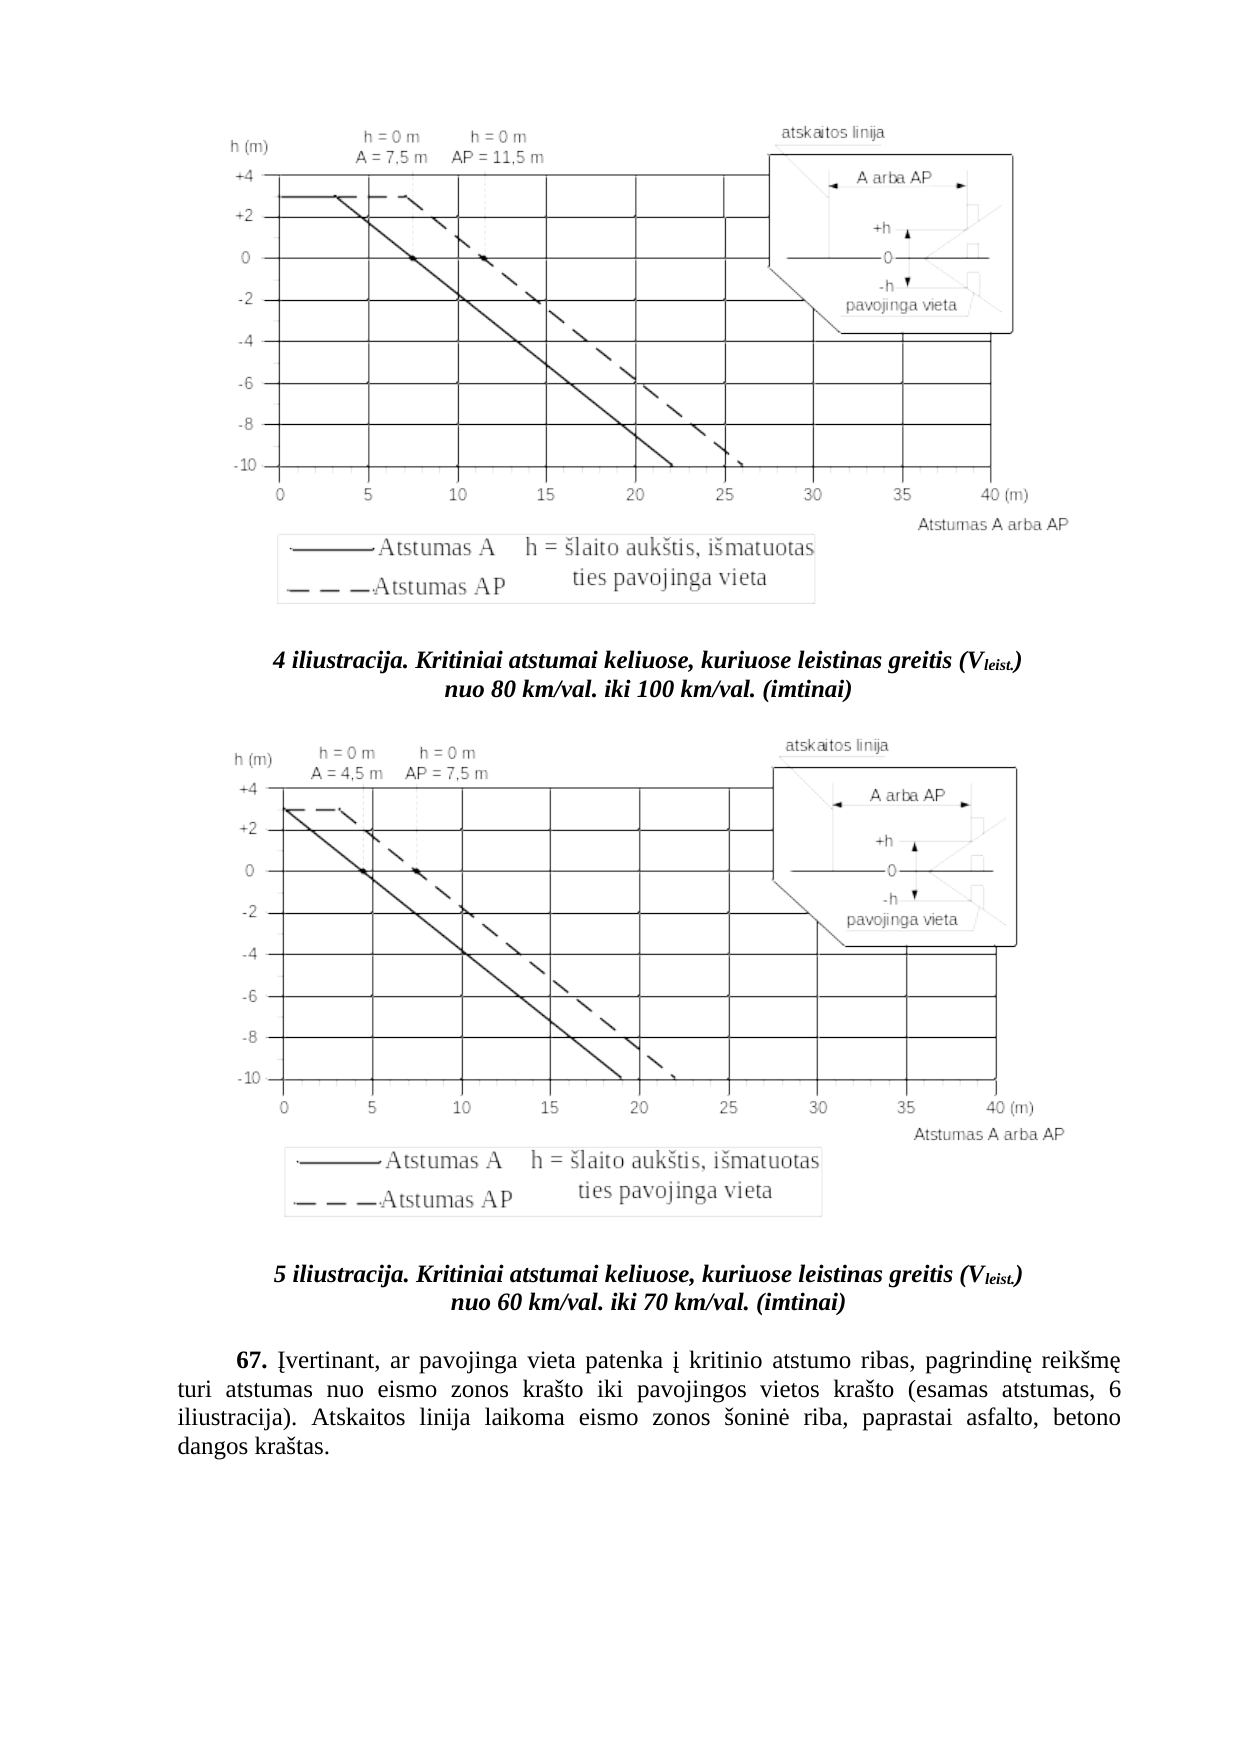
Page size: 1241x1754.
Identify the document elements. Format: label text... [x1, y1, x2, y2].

text nuo 60 km/val. iki 70 km/val. (imtinai) [177, 1287, 1122, 1316]
text 67. Įvertinant, ar pavojinga vieta patenka į kritinio atstumo ribas, pagrindinę reikšmę turi atstumas nuo eismo zonos krašto iki pavojingos vietos krašto (esamas atstumas, 6 iliustracija). Atskaitos linija laikoma eismo zonos šoninė riba, paprastai asfalto, betono dangos kraštas. [177, 1345, 1122, 1460]
text 4 iliustracija. Kritiniai atstumai keliuose, kuriuose leistinas greitis (Vleist.) nuo 80 km/val. iki 100 km/val. (imtinai) [177, 645, 1122, 703]
text 5 iliustracija. Kritiniai atstumai keliuose, kuriuose leistinas greitis (Vleist.) [177, 1259, 1122, 1287]
